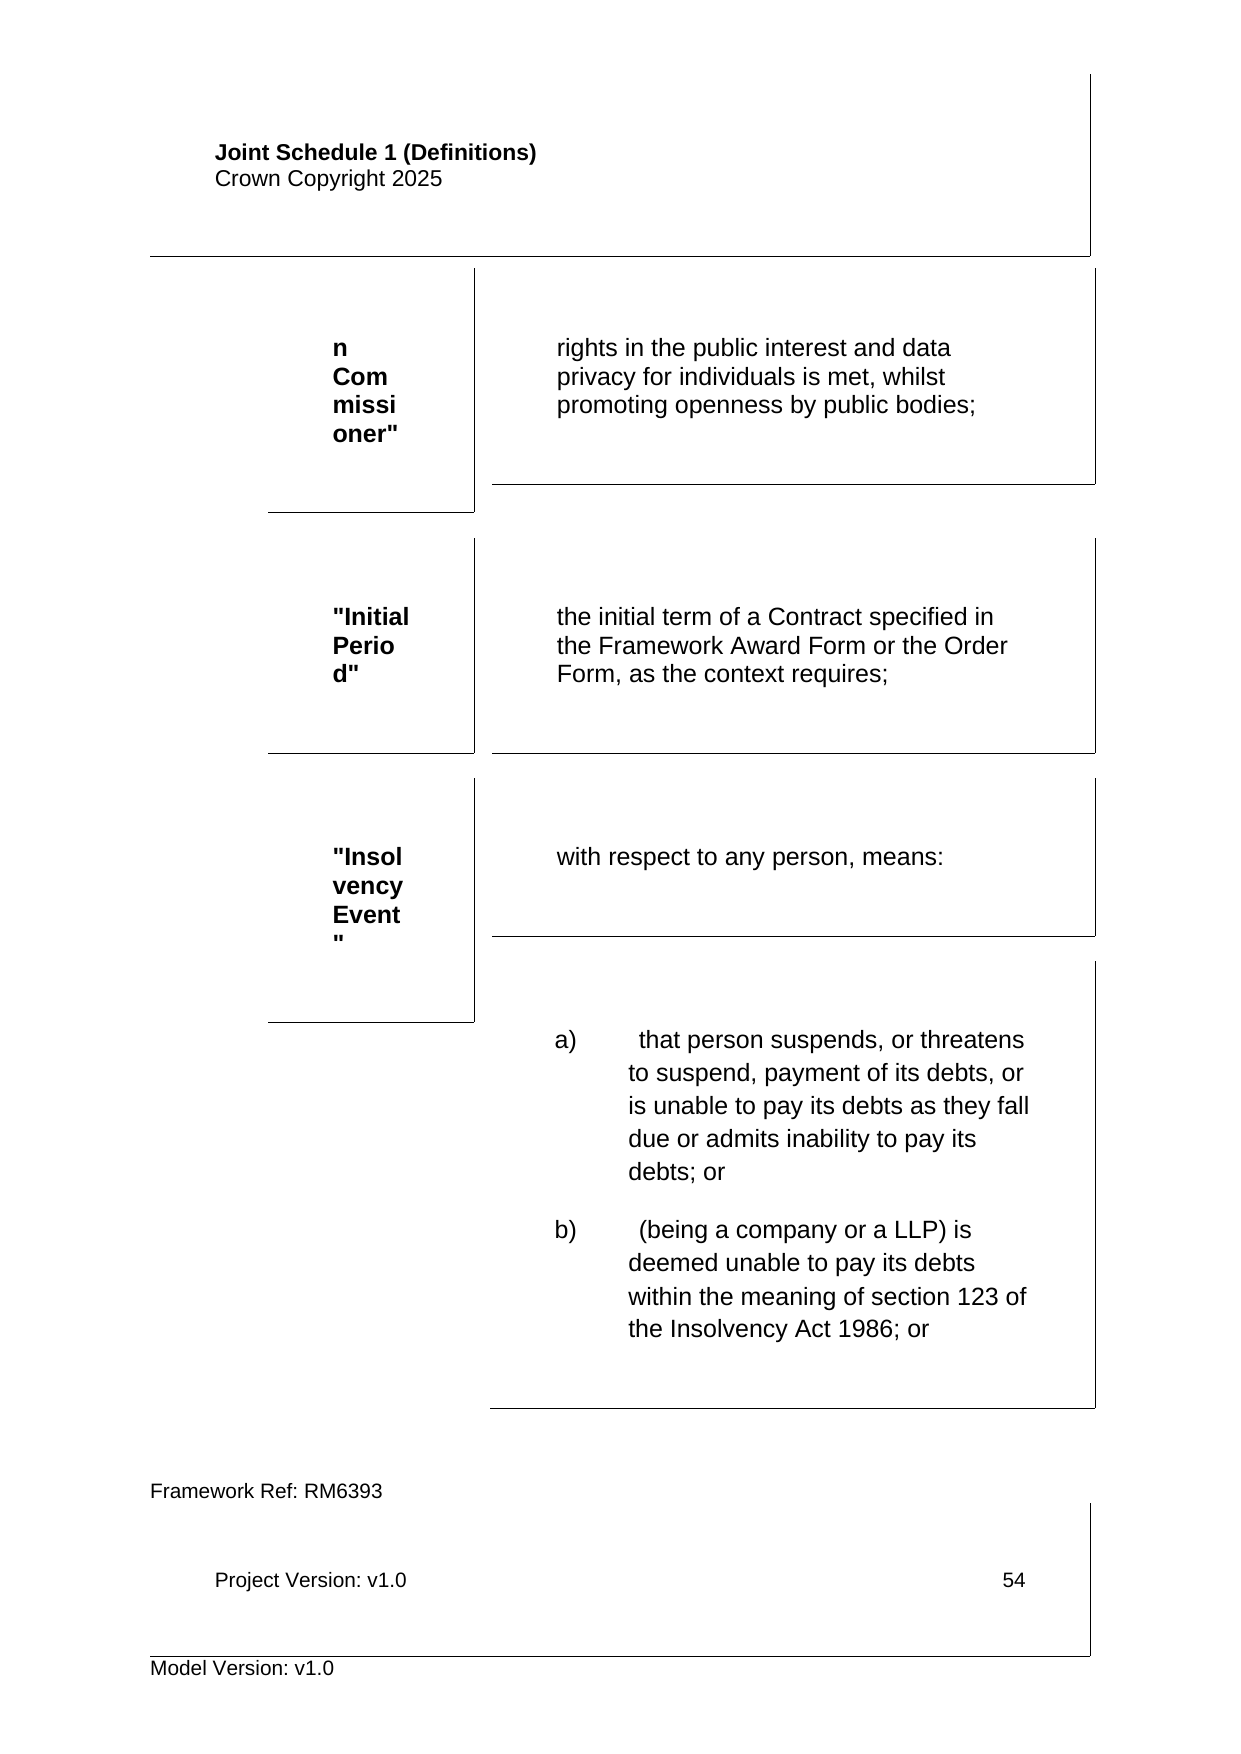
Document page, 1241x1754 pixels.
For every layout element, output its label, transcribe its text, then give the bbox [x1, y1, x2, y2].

table_cell [268, 1023, 474, 1424]
table_cell n Commissioner" [268, 256, 474, 512]
table_cell with respect to any person, means: that person suspends, or threatens to suspend, payment of its debts, or is unable to pay its debts as they fall due or admits inability to pay its debts; or (being a company or a LLP) is deemed unable to pay its debts within the meaning of section 123 of the Insolvency Act 1986; or (being a partnership) is deemed unable to pay its debts within the meaning of section 222 of the Insolvency Act 1986; or that person commences negotiations with one or more of its creditors (using a voluntary arrangement, scheme of arrangement or otherwise) with a view to rescheduling any of its debts, or makes a proposal for or enters into any compromise or arrangement with one or more of its creditors or takes any step to obtain a moratorium pursuant to Section 1A and Schedule A1 of the Insolvency Act 1986 other than (in the case of a company, a LLP or a partnership) for the sole purpose of a scheme for a solvent amalgamation of that person with one or more other companies or the solvent reconstruction of that person; or another person becomes entitled to appoint a receiver over the assets of that person or a receiver is appointed over the assets of that person; or a creditor or encumbrancer of that person attaches or takes possession of, or a distress, execution or other such process is levied or enforced on or sued against, the whole or any part of that person’s assets and such attachment or process is not discharged within 14 days; or that person suspends or ceases, or threatens to suspend or cease, carrying on all or a substantial part of its business; or where that person is a company, a LLP or a partnership: (i) a petition is presented (which is not dismissed within fourteen (14) days of its service), a notice is given, a resolution is passed, or an order is made, for or in connection with the winding up of that person other than for the sole purpose of a scheme for a solvent amalgamation of that person with one or more other companies or the solvent reconstruction of that person; or (ii) an application is made to court, or an order is made, for the appointment of an administrator, or if a notice of intention to appoint an administrator is filed at Court or given or if an administrator is appointed, over that person; or (being a company or a LLP) the holder of a qualifying floating charge over the assets of that person has become entitled to appoint or has appointed an administrative receiver; or (being a partnership) the holder of an agricultural floating charge over the assets of that person has become entitled to appoint or has appointed an agricultural receiver; or any event occurs, or proceeding is taken, with respect to that person in any jurisdiction to which it is subject that has an effect equivalent or similar to any of the events mentioned above; [474, 765, 1095, 1424]
table_cell [268, 754, 474, 765]
table_cell the initial term of a Contract specified in the Framework Award Form or the Order Form, as the context requires; [474, 525, 1095, 765]
table_cell "Insolvency Event" [268, 765, 474, 1022]
table_cell "Initial Period" [268, 525, 474, 753]
table_cell rights in the public interest and data privacy for individuals is met, whilst promoting openness by public bodies; [474, 256, 1095, 525]
table_cell [268, 513, 474, 525]
